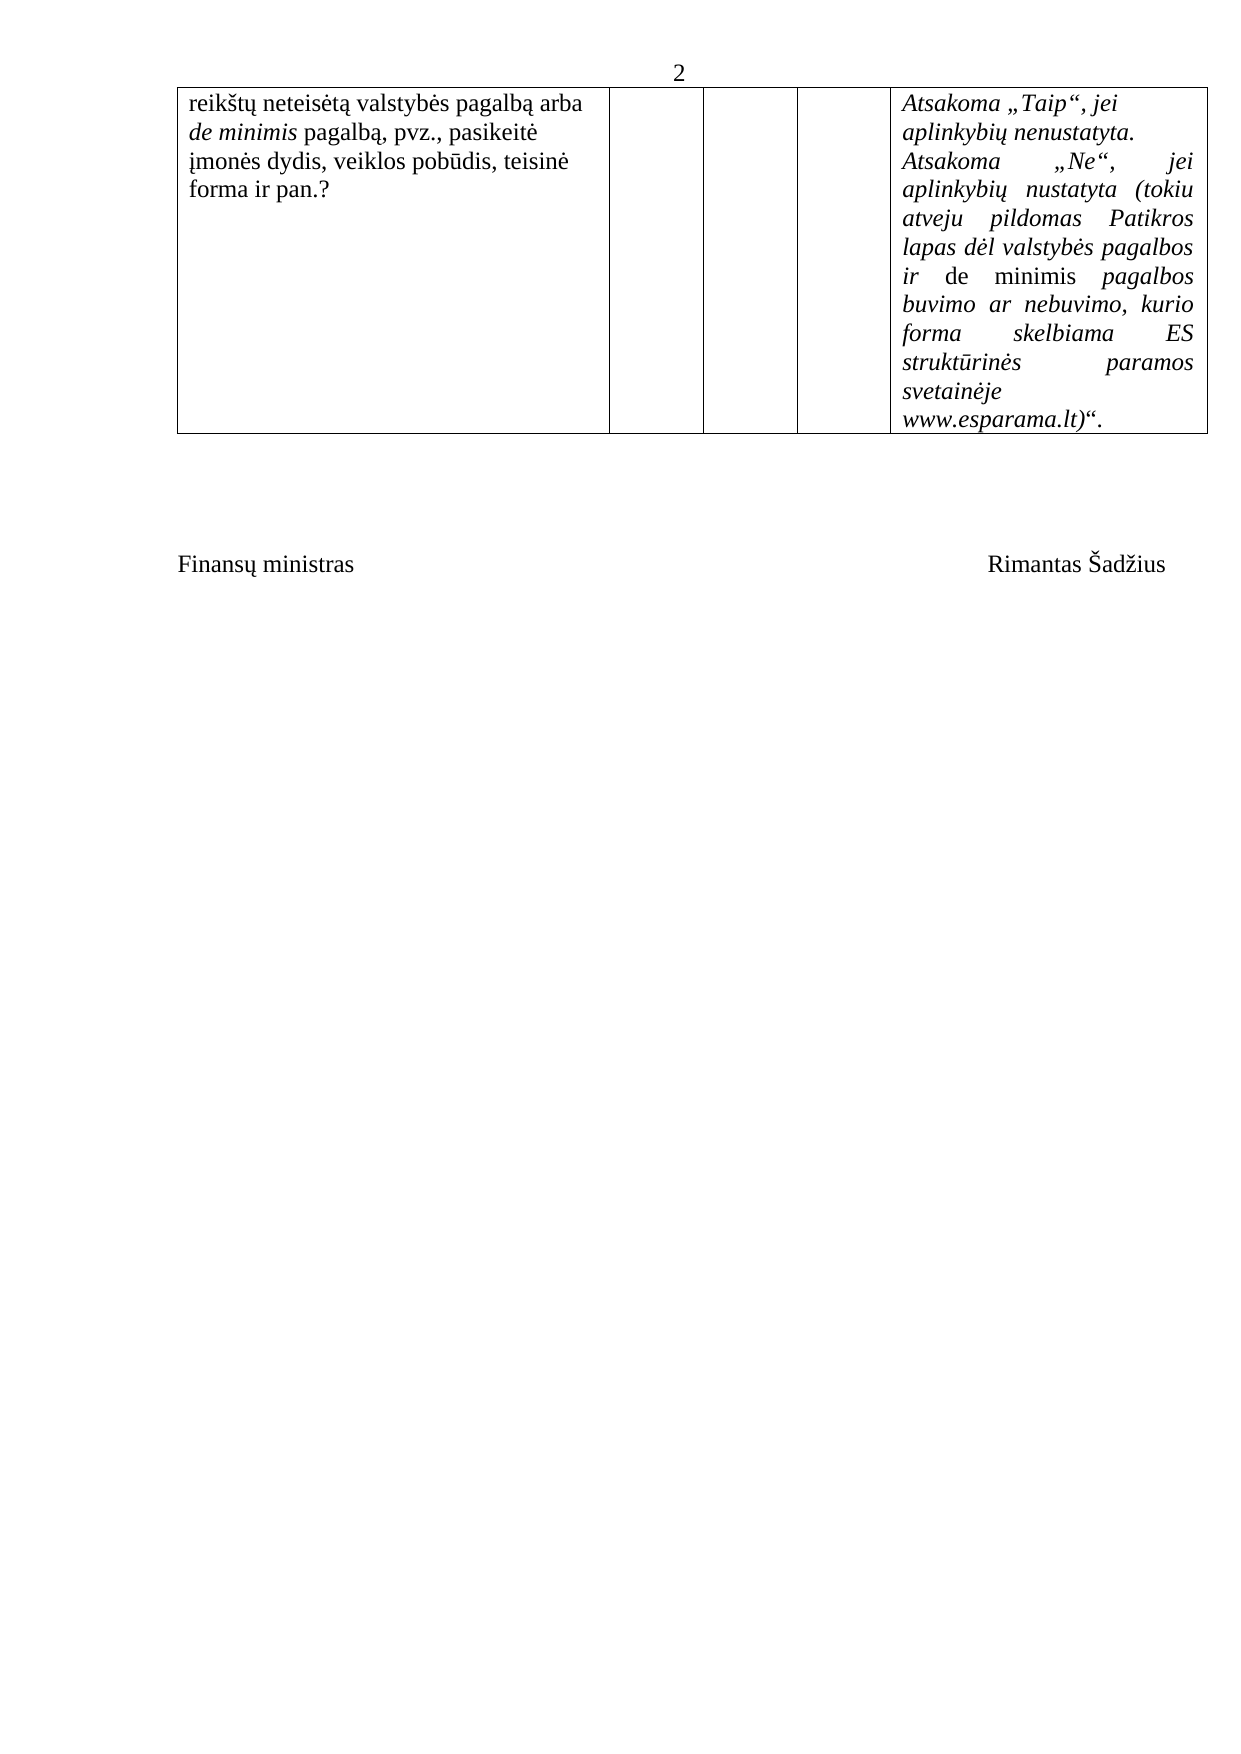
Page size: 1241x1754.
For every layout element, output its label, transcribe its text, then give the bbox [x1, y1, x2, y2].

text Finansų ministras Rimantas Šadžius [177, 549, 1181, 578]
table_cell [704, 88, 797, 433]
table_cell reikštų neteisėtą valstybės pagalbą arba de minimis pagalbą, pvz., pasikeitė įmonės dydis, veiklos pobūdis, teisinė forma ir pan.? [178, 88, 609, 433]
table_cell [798, 88, 890, 433]
table_cell Atsakoma „Taip“, jei aplinkybių nenustatyta. Atsakoma „Ne“, jei aplinkybių nustatyta (tokiu atveju pildomas Patikros lapas dėl valstybės pagalbos ir de minimis pagalbos buvimo ar nebuvimo, kurio forma skelbiama ES struktūrinės paramos svetainėje www.esparama.lt)“. [891, 88, 1207, 433]
table_cell [610, 88, 703, 433]
